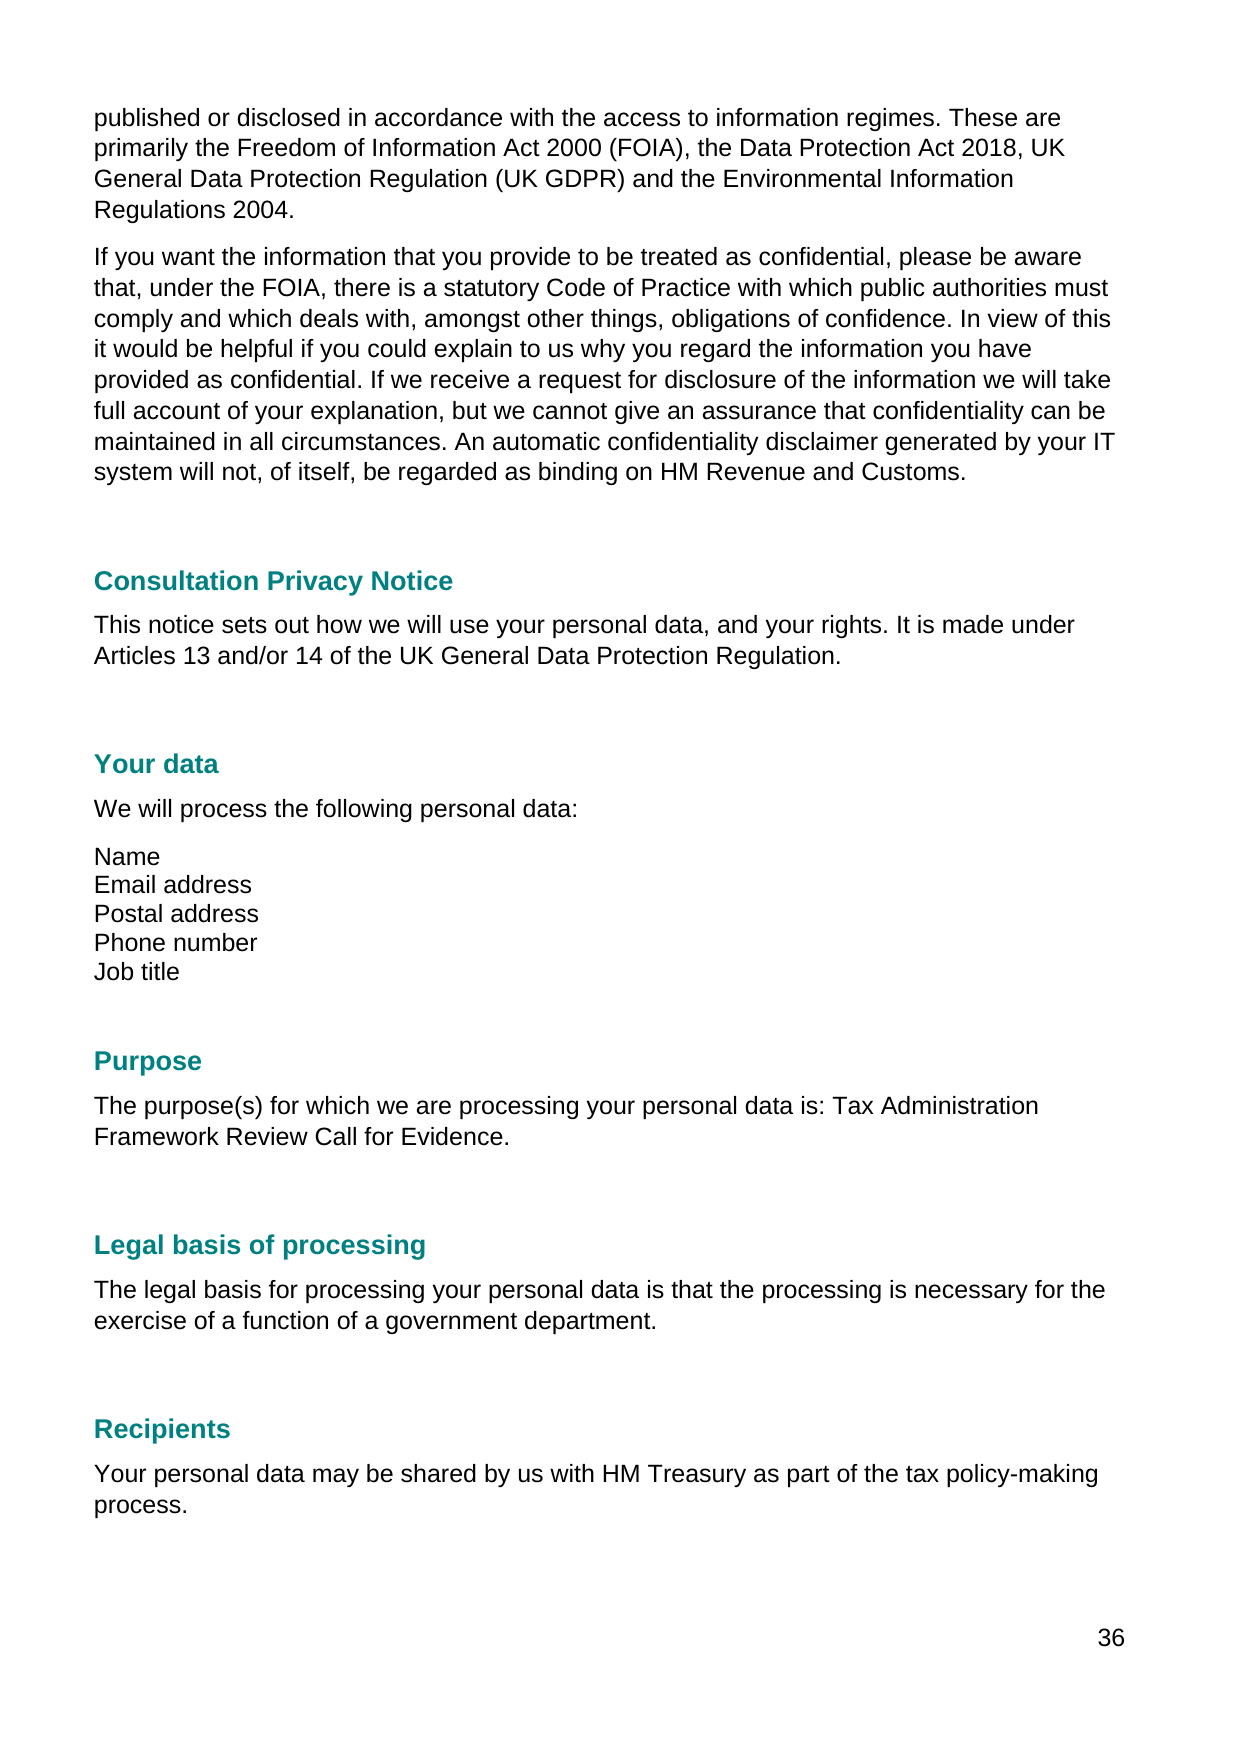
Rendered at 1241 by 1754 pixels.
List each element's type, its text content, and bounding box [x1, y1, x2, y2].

subtitle Legal basis of processing [94, 1229, 1125, 1261]
text Phone number [94, 928, 1125, 957]
subtitle Recipients [94, 1413, 1125, 1444]
text This notice sets out how we will use your personal data, and your rights. It is made under Articles 13 and/or 14 of the UK General Data Protection Regulation. [94, 610, 1125, 670]
text If you want the information that you provide to be treated as confidential, please be aware that, under the FOIA, there is a statutory Code of Practice with which public authorities must comply and which deals with, amongst other things, obligations of confidence. In view of this it would be helpful if you could explain to us why you regard the information you have provided as confidential. If we receive a request for disclosure of the information we will take full account of your explanation, but we cannot give an assurance that confidentiality can be maintained in all circumstances. An automatic confidentiality disclaimer generated by your IT system will not, of itself, be regarded as binding on HM Revenue and Customs. [94, 242, 1125, 486]
subtitle Purpose [94, 1045, 1125, 1077]
subtitle Consultation Privacy Notice [94, 564, 1125, 596]
text The purpose(s) for which we are processing your personal data is: Tax Administration Framework Review Call for Evidence. [94, 1091, 1125, 1151]
text Job title [94, 957, 1125, 986]
text We will process the following personal data: [94, 794, 1125, 823]
text The legal basis for processing your personal data is that the processing is necessary for the exercise of a function of a government department. [94, 1275, 1125, 1335]
text published or disclosed in accordance with the access to information regimes. These are primarily the Freedom of Information Act 2000 (FOIA), the Data Protection Act 2018, UK General Data Protection Regulation (UK GDPR) and the Environmental Information Regulations 2004. [94, 102, 1125, 223]
subtitle Your data [94, 748, 1125, 780]
text Name [94, 842, 1125, 871]
text Postal address [94, 899, 1125, 928]
text Your personal data may be shared by us with HM Treasury as part of the tax policy-making process. [94, 1459, 1125, 1519]
text Email address [94, 871, 1125, 899]
